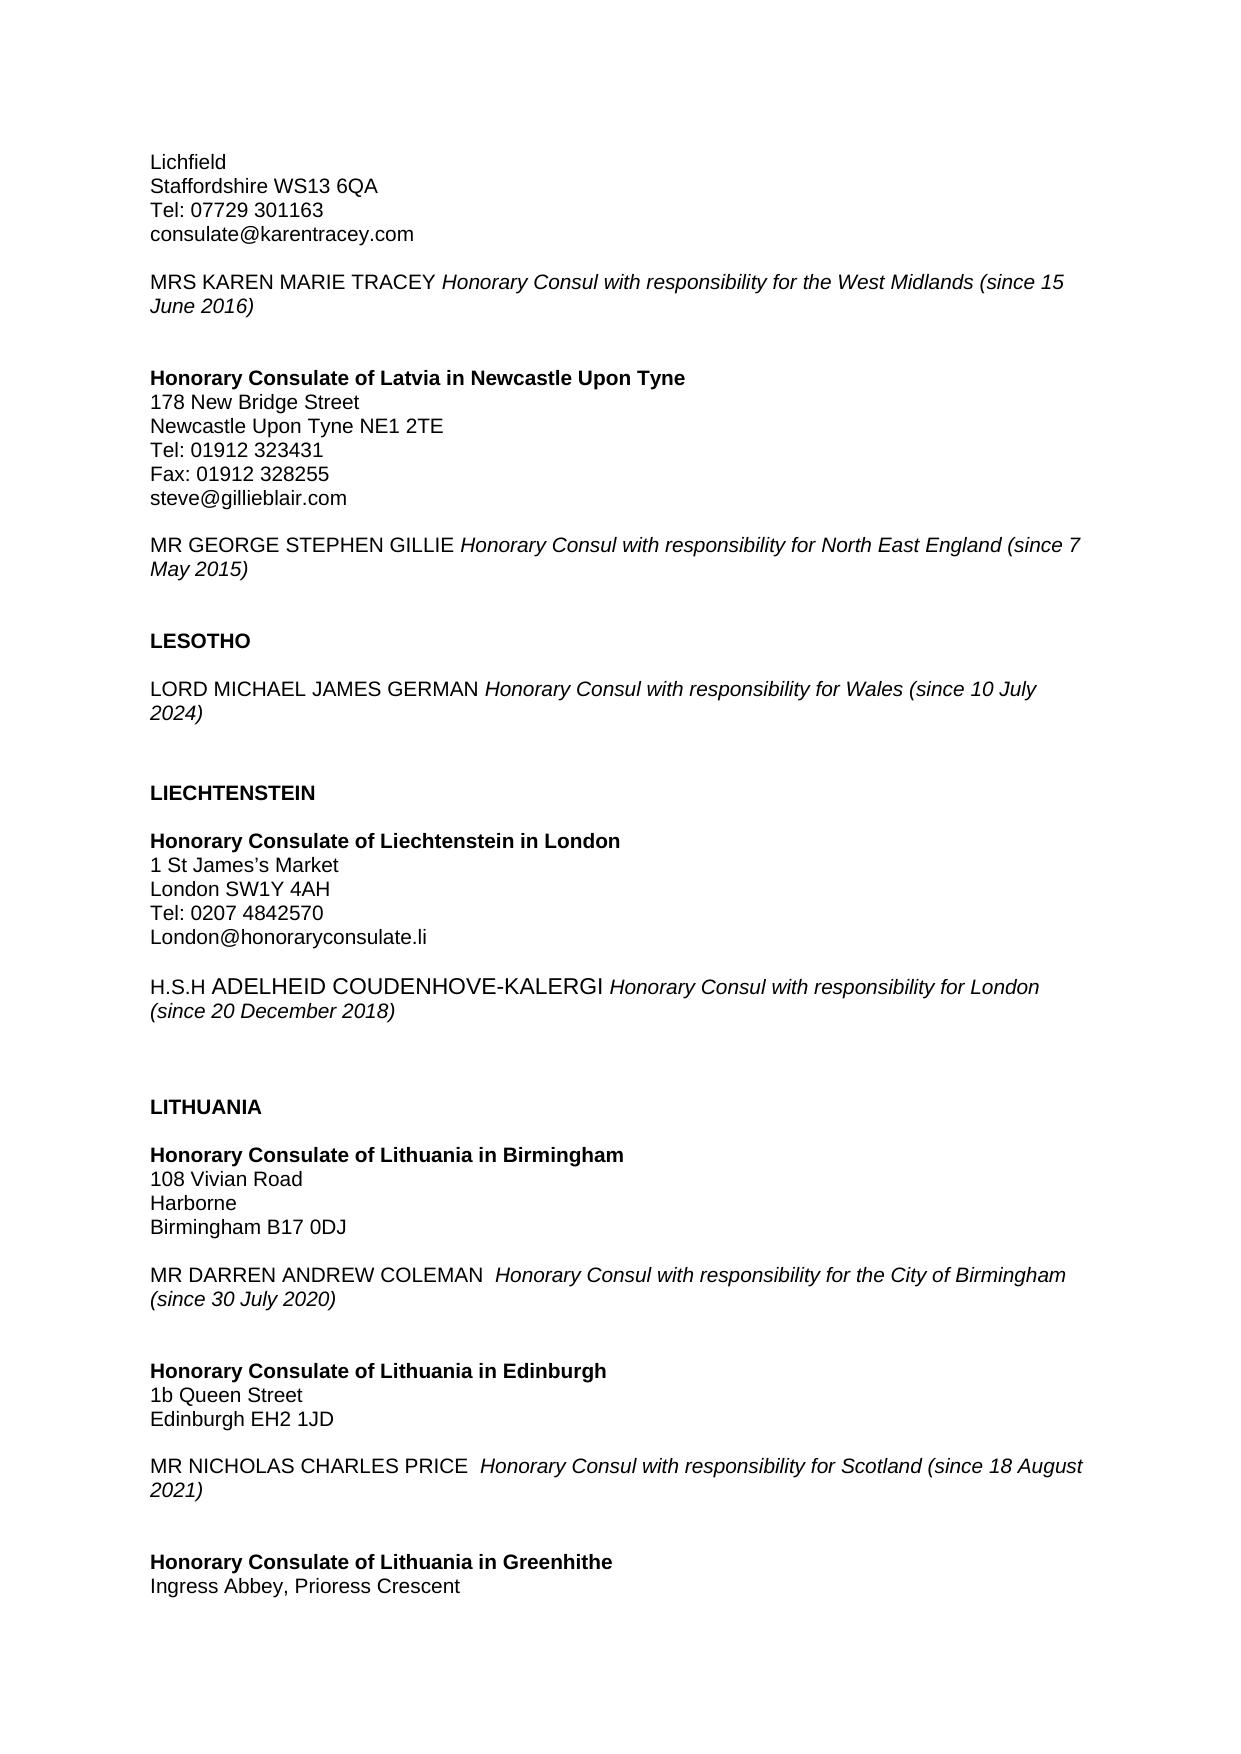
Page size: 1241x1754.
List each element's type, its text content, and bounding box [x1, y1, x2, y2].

text LIECHTENSTEIN [150, 781, 1090, 805]
text Harborne [150, 1191, 1090, 1215]
text Lichfield [150, 150, 1090, 174]
text Edinburgh EH2 1JD [150, 1406, 1090, 1430]
text steve@gillieblair.com [150, 485, 1090, 509]
text Newcastle Upon Tyne NE1 2TE [150, 413, 1090, 437]
text MR DARREN ANDREW COLEMAN Honorary Consul with responsibility for the City of Birmingham (since 30 July 2020) [150, 1263, 1090, 1311]
text LESOTHO [150, 629, 1090, 653]
text Tel: 0207 4842570 [150, 901, 1090, 925]
text Ingress Abbey, Prioress Crescent [150, 1574, 1090, 1598]
text H.S.H ADELHEID COUDENHOVE-KALERGI Honorary Consul with responsibility for London (since 20 December 2018) [150, 973, 1090, 1023]
text 1 St James’s Market [150, 853, 1090, 877]
text 1b Queen Street [150, 1382, 1090, 1406]
text Staffordshire WS13 6QA [150, 174, 1090, 198]
text MR GEORGE STEPHEN GILLIE Honorary Consul with responsibility for North East England (since 7 May 2015) [150, 533, 1090, 581]
text LITHUANIA [150, 1095, 1090, 1119]
text MRS KAREN MARIE TRACEY Honorary Consul with responsibility for the West Midlands (since 15 June 2016) [150, 270, 1090, 318]
text Honorary Consulate of Lithuania in Greenhithe [150, 1550, 1090, 1574]
text London SW1Y 4AH [150, 877, 1090, 901]
text consulate@karentracey.com [150, 222, 1090, 246]
text London@honoraryconsulate.li [150, 925, 1090, 949]
text 178 New Bridge Street [150, 389, 1090, 413]
text Fax: 01912 328255 [150, 461, 1090, 485]
text Honorary Consulate of Lithuania in Edinburgh [150, 1358, 1090, 1382]
text Tel: 07729 301163 [150, 198, 1090, 222]
text MR NICHOLAS CHARLES PRICE Honorary Consul with responsibility for Scotland (since 18 August 2021) [150, 1454, 1090, 1502]
text 108 Vivian Road [150, 1167, 1090, 1191]
text Birmingham B17 0DJ [150, 1215, 1090, 1239]
text Honorary Consulate of Lithuania in Birmingham [150, 1143, 1090, 1167]
text Honorary Consulate of Latvia in Newcastle Upon Tyne [150, 366, 1090, 389]
text Tel: 01912 323431 [150, 437, 1090, 461]
text LORD MICHAEL JAMES GERMAN Honorary Consul with responsibility for Wales (since 10 July 2024) [150, 677, 1090, 725]
text Honorary Consulate of Liechtenstein in London [150, 829, 1090, 853]
